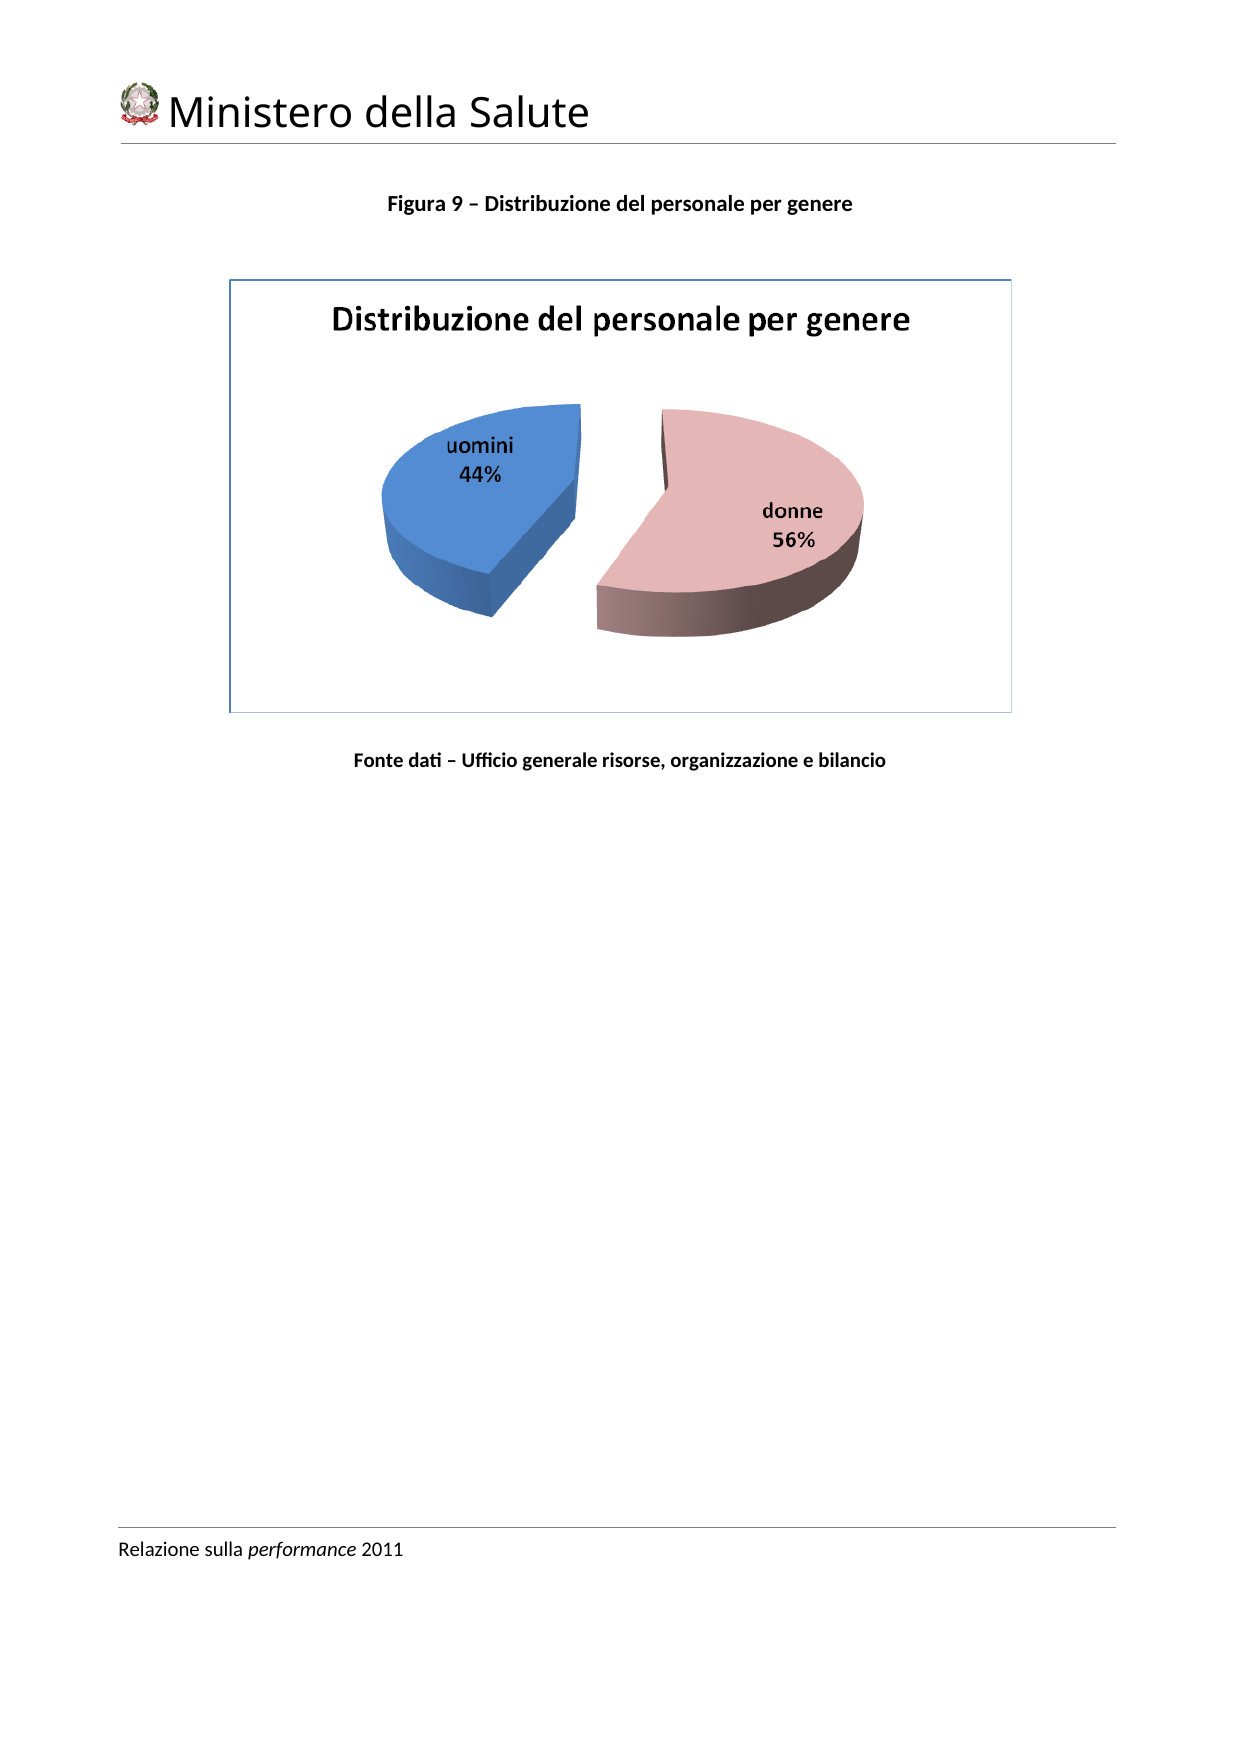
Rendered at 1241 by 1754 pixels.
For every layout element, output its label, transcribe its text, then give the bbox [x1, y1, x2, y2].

picture [228, 279, 1012, 713]
subtitle Figura 9 – Distribuzione del personale per genere [118, 189, 1122, 217]
picture [119, 80, 161, 127]
text Fonte dati – Ufficio generale risorse, organizzazione e bilancio [118, 747, 1122, 772]
text Ministero della Salute [118, 79, 1122, 140]
text Relazione sulla performance 2011 [118, 1537, 1122, 1562]
